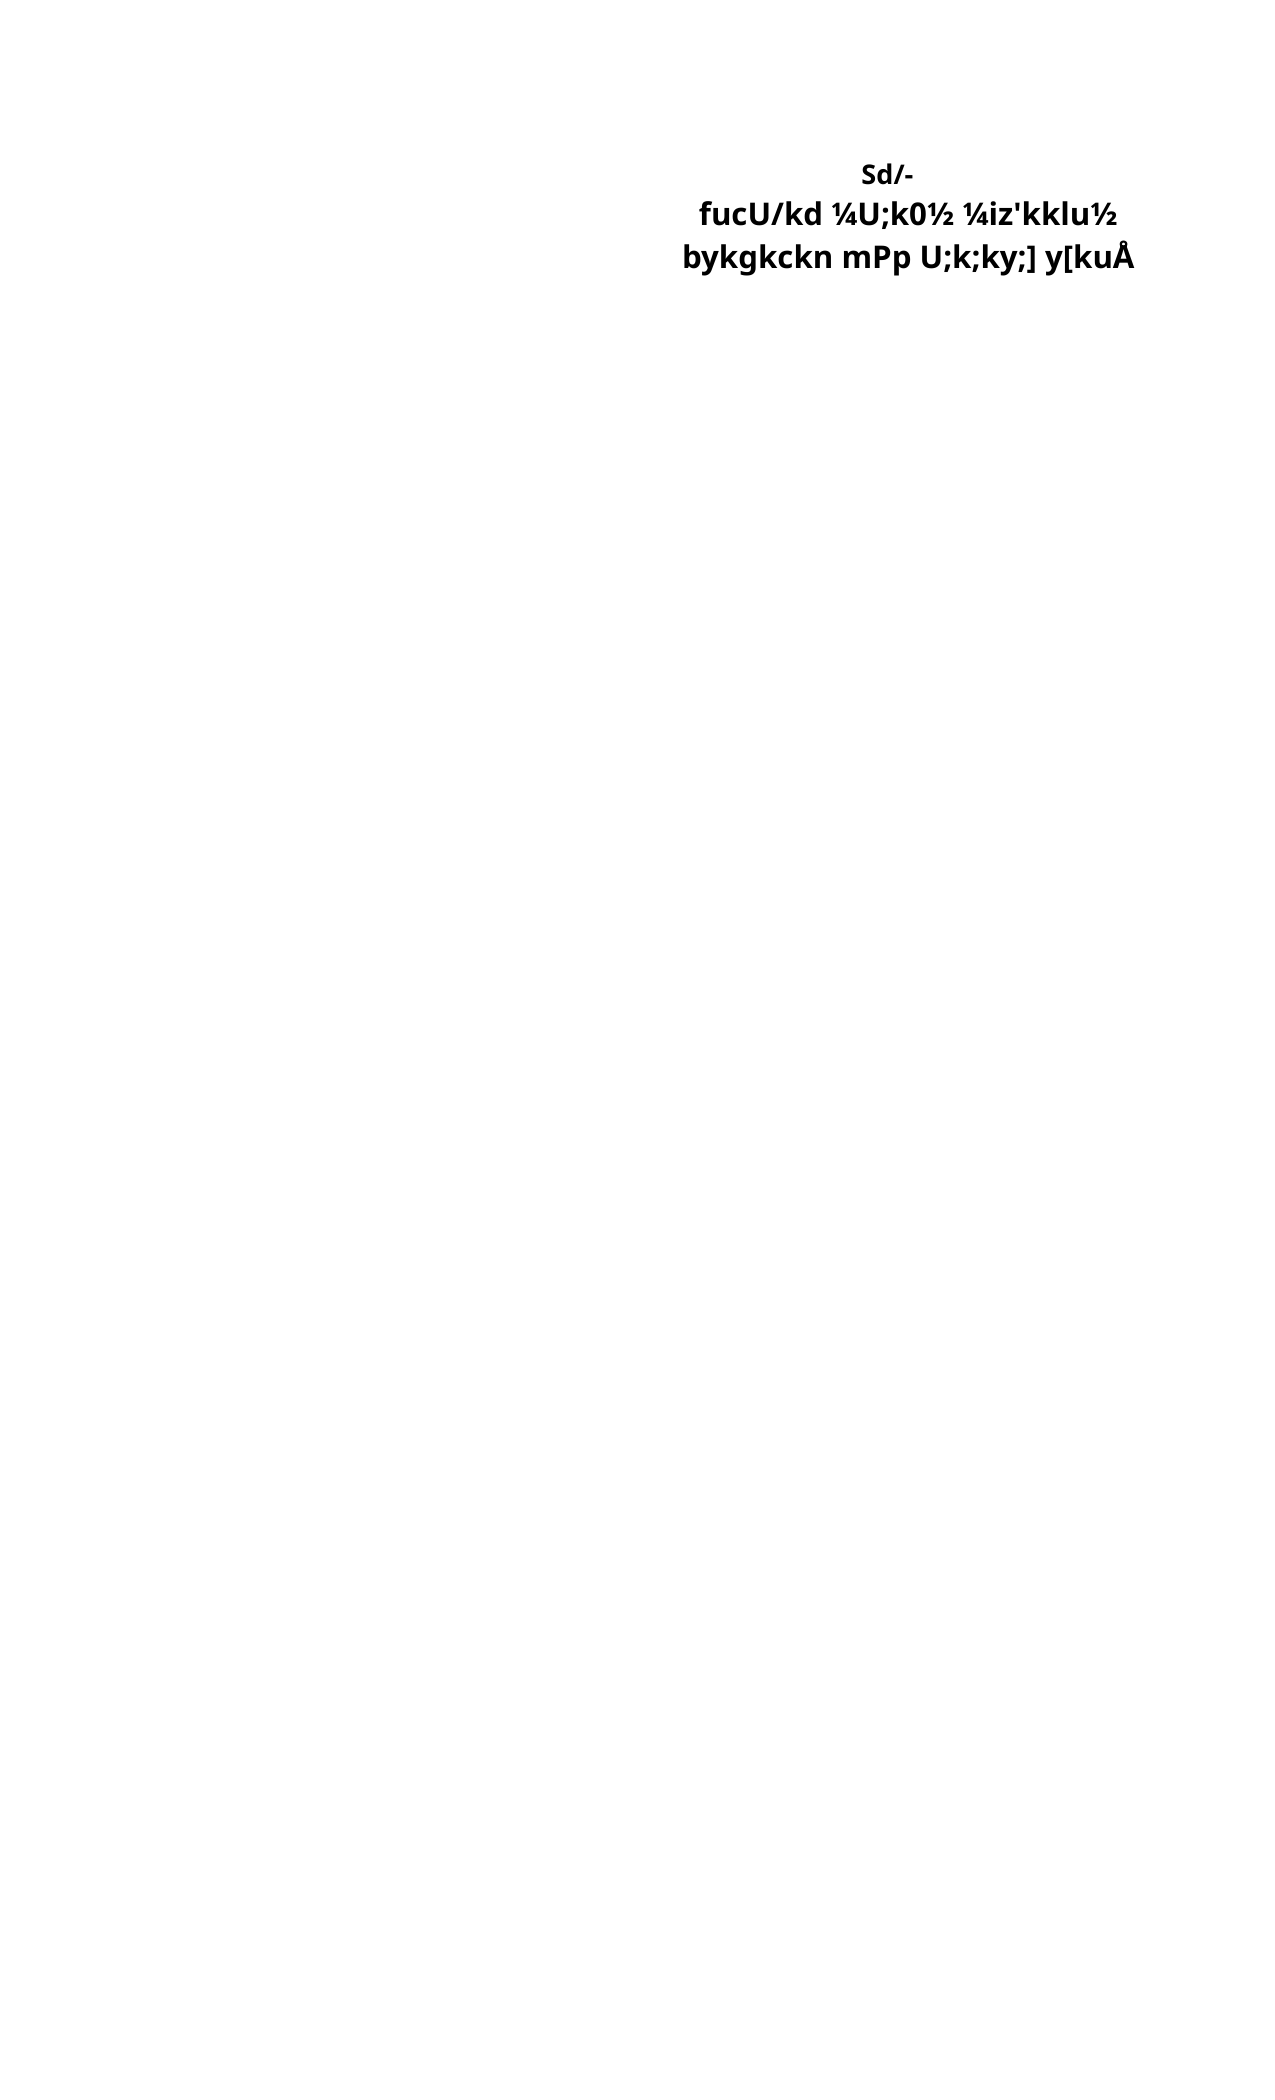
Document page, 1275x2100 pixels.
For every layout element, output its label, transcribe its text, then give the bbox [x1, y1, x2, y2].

text Sd/- [118, 118, 1185, 192]
text bykgkckn mPp U;k;ky;] y[kuÅ [631, 235, 1185, 277]
text fucU/kd ¼U;k0½ ¼iz'kklu½ [631, 192, 1185, 235]
